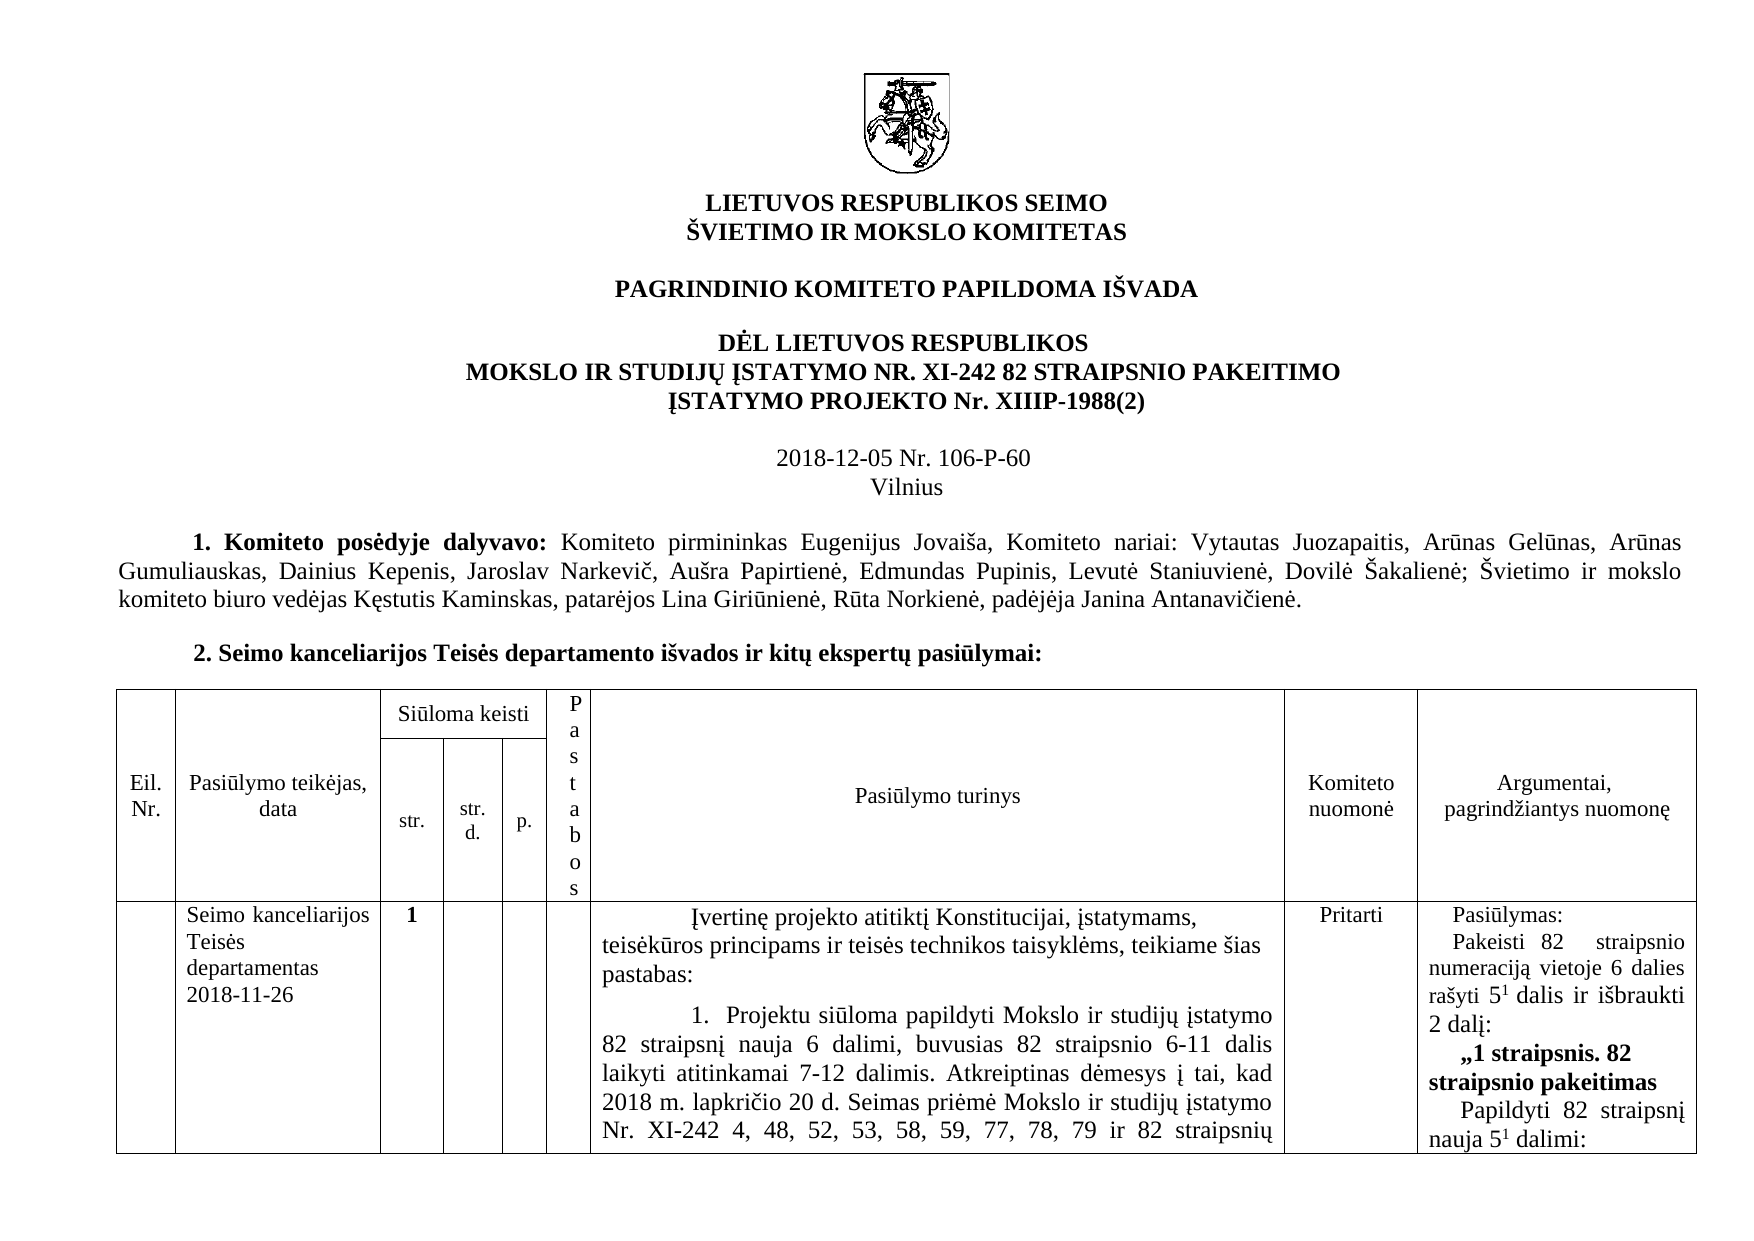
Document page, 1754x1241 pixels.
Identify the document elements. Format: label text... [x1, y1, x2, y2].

text Švietimo ir mokslo komitetas [118, 217, 1695, 246]
table_cell Pasiūlymas: Pakeisti 82 straipsnio numeraciją vietoje 6 dalies rašyti 51 dalis ir išbraukti 2 dalį: „1 straipsnis. 82 straipsnio pakeitimas Papildyti 82 straipsnį nauja 51 dalimi: [1418, 902, 1696, 1153]
text ĮSTATYMO PROJEKTO Nr. XIIIP-1988(2) [118, 386, 1695, 414]
table_cell str. [381, 739, 443, 901]
text LIETUVOS RESPUBLIKOS SEIMO [118, 188, 1695, 217]
text 1. Komiteto posėdyje dalyvavo: Komiteto pirmininkas Eugenijus Jovaiša, Komiteto nariai: Vytautas Juozapaitis, Arūnas Gelūnas, Arūnas Gumuliauskas, Dainius Kepenis, Jaroslav Narkevič, Aušra Papirtienė, Edmundas Pupinis, Levutė Staniuvienė, Dovilė Šakalienė; Švietimo ir mokslo komiteto biuro vedėjas Kęstutis Kaminskas, patarėjos Lina Giriūnienė, Rūta Norkienė, padėjėja Janina Antanavičienė. [118, 527, 1683, 613]
table_cell [444, 902, 502, 1153]
table_header Komiteto nuomonė [1285, 690, 1417, 901]
text 2018-12-05 Nr. 106-P-60 [118, 443, 1695, 472]
table_header Pasiūlymo teikėjas, data [176, 690, 380, 901]
table_cell Pritarti [1285, 902, 1417, 1153]
table_cell [547, 902, 590, 1153]
table_cell [117, 902, 175, 1153]
table_cell 1 [381, 902, 443, 1153]
table_header Argumentai, pagrindžiantys nuomonę [1418, 690, 1696, 901]
table_cell [503, 902, 546, 1153]
table_cell str. d. [444, 739, 502, 901]
text PAGRINDINIO KOMITETO PAPILDOMA IŠVADA [118, 274, 1695, 303]
table_cell Seimo kanceliarijos Teisės departamentas 2018-11-26 [176, 902, 380, 1153]
text MOKSLO IR STUDIJŲ ĮSTATYMO NR. XI-242 82 STRAIPSNIO PAKEITIMO [118, 357, 1695, 386]
text DĖL LIETUVOS RESPUBLIKOS [118, 328, 1695, 357]
text Vilnius [118, 472, 1695, 501]
table_cell p. [503, 739, 546, 901]
text 2. Seimo kanceliarijos Teisės departamento išvados ir kitų ekspertų pasiūlymai: [118, 638, 1695, 667]
table_header Siūloma keisti [381, 690, 546, 738]
table_header Pasiūlymo turinys [591, 690, 1284, 901]
table_header Eil. Nr. [117, 690, 175, 901]
table_cell Įvertinę projekto atitiktį Konstitucijai, įstatymams, teisėkūros principams ir teisės technikos taisyklėms, teikiame šias pastabas: 1. Projektu siūloma papildyti Mokslo ir studijų įstatymo 82 straipsnį nauja 6 dalimi, buvusias 82 straipsnio 6-11 dalis laikyti atitinkamai 7-12 dalimis. Atkreiptinas dėmesys į tai, kad 2018 m. lapkričio 20 d. Seimas priėmė Mokslo ir studijų įstatymo Nr. XI-242 4, 48, 52, 53, 58, 59, 77, 78, 79 ir 82 straipsnių [591, 902, 1284, 1153]
table_header Pastabos [547, 690, 590, 901]
